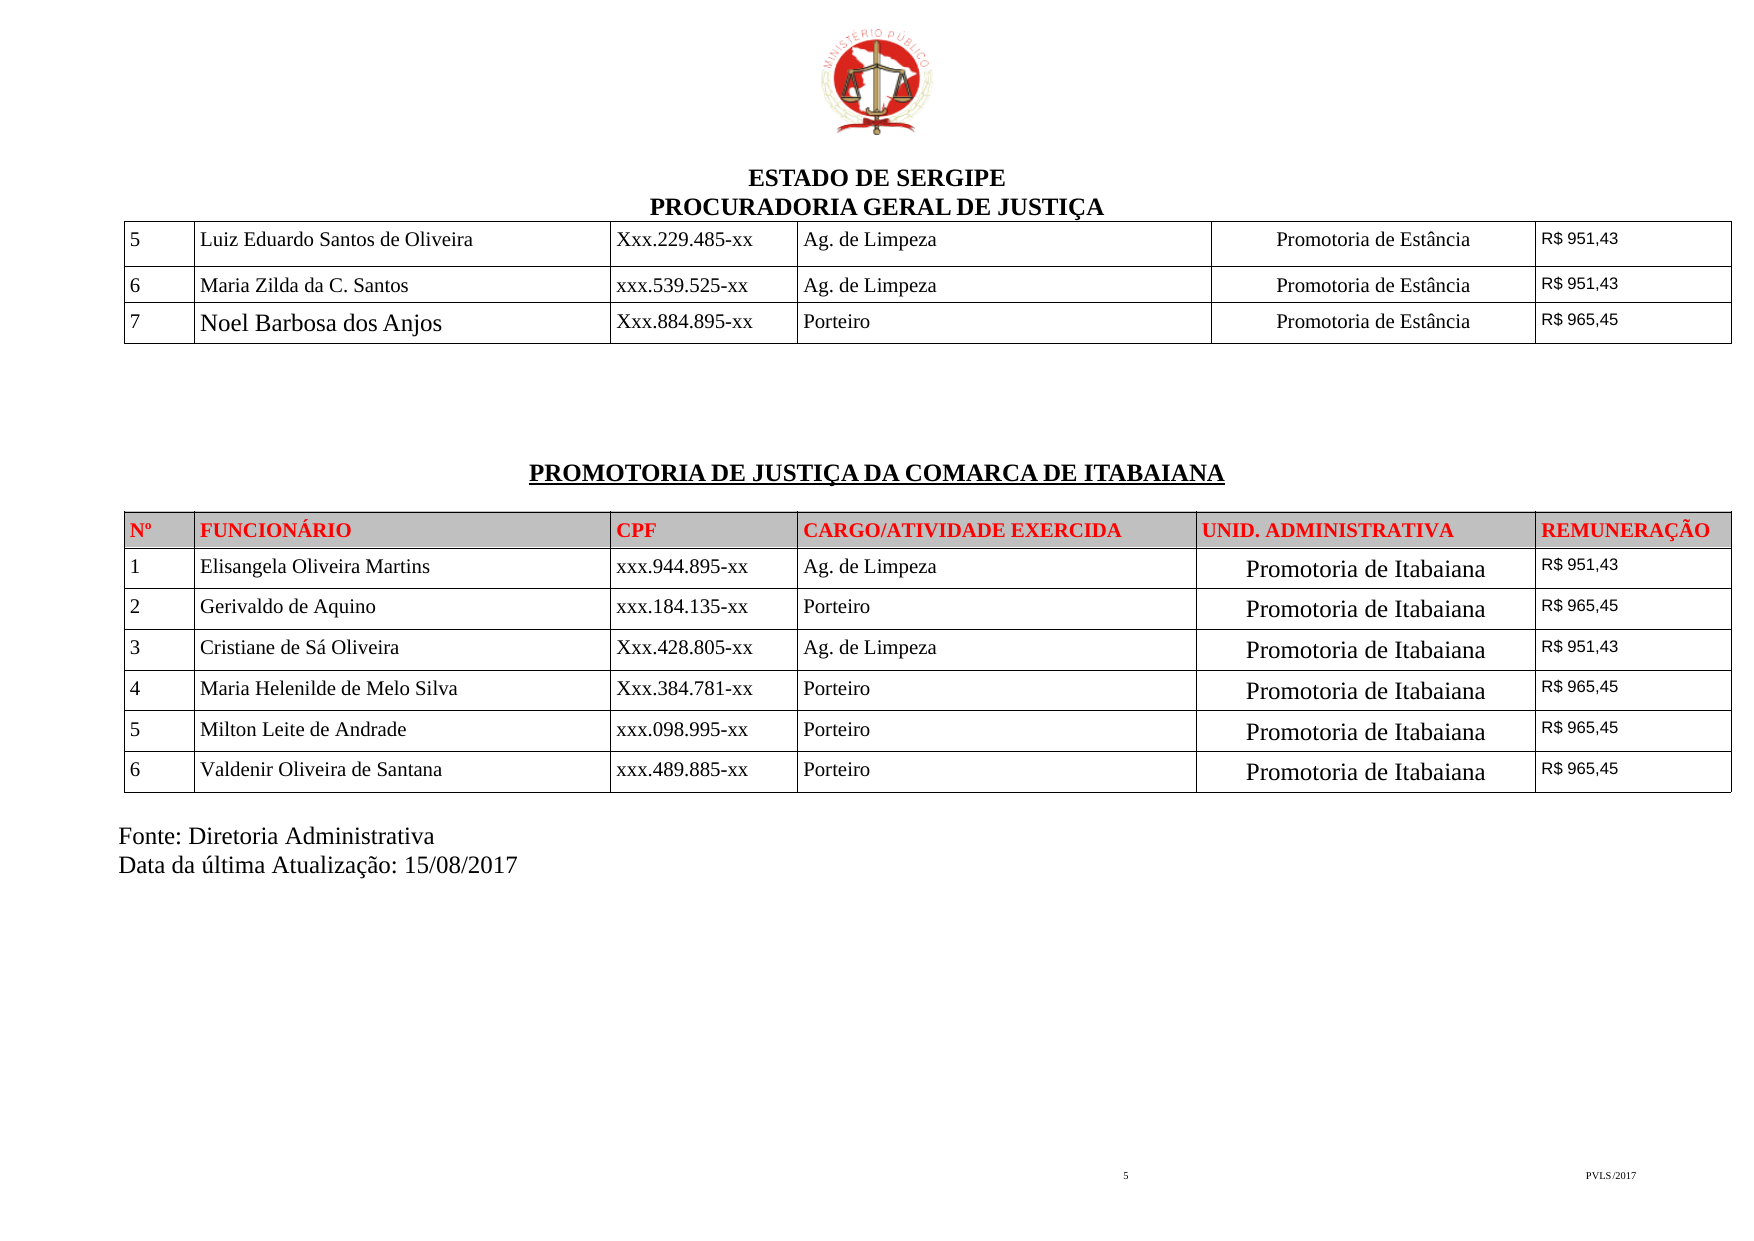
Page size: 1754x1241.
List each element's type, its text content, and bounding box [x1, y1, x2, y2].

table_cell Promotoria de Itabaiana [1197, 671, 1535, 710]
table_cell xxx.184.135-xx [611, 589, 797, 629]
table_cell Valdenir Oliveira de Santana [195, 752, 610, 792]
table_cell Porteiro [798, 711, 1196, 751]
table_cell Promotoria de Estância [1212, 303, 1535, 343]
table_cell 5 [125, 222, 194, 266]
text Fonte: Diretoria Administrativa [118, 821, 1636, 850]
table_header CPF [611, 513, 797, 547]
table_cell Promotoria de Estância [1212, 222, 1535, 266]
table_cell 1 [125, 549, 194, 588]
table_cell R$ 965,45 [1536, 752, 1731, 792]
table_cell Maria Zilda da C. Santos [195, 267, 610, 302]
table_cell Ag. de Limpeza [798, 222, 1211, 266]
table_cell Porteiro [798, 752, 1196, 792]
table_header CARGO/ATIVIDADE EXERCIDA [798, 513, 1196, 547]
table_cell 7 [125, 303, 194, 343]
table_cell Luiz Eduardo Santos de Oliveira [195, 222, 610, 266]
table_cell Ag. de Limpeza [798, 267, 1211, 302]
table_cell xxx.944.895-xx [611, 549, 797, 588]
table_cell Milton Leite de Andrade [195, 711, 610, 751]
table_cell Ag. de Limpeza [798, 549, 1196, 588]
table_cell Xxx.229.485-xx [611, 222, 797, 266]
table_header UNID. ADMINISTRATIVA [1197, 513, 1535, 547]
table_cell Promotoria de Itabaiana [1197, 752, 1535, 792]
table_cell xxx.489.885-xx [611, 752, 797, 792]
table_cell 4 [125, 671, 194, 710]
table_cell R$ 965,45 [1536, 711, 1731, 751]
table_cell Xxx.384.781-xx [611, 671, 797, 710]
table_cell R$ 951,43 [1536, 267, 1731, 302]
table_cell Promotoria de Itabaiana [1197, 589, 1535, 629]
table_cell Xxx.428.805-xx [611, 630, 797, 669]
table_cell Porteiro [798, 589, 1196, 629]
table_cell R$ 965,45 [1536, 671, 1731, 710]
table_cell 3 [125, 630, 194, 669]
table_cell 6 [125, 752, 194, 792]
table_cell R$ 951,43 [1536, 630, 1731, 669]
table_cell Maria Helenilde de Melo Silva [195, 671, 610, 710]
table_cell Porteiro [798, 671, 1196, 710]
table_header REMUNERAÇÃO [1536, 513, 1731, 547]
table_cell Xxx.884.895-xx [611, 303, 797, 343]
table_cell Promotoria de Itabaiana [1197, 549, 1535, 588]
table_cell Elisangela Oliveira Martins [195, 549, 610, 588]
table_cell R$ 951,43 [1536, 549, 1731, 588]
table_cell xxx.539.525-xx [611, 267, 797, 302]
table_cell R$ 951,43 [1536, 222, 1731, 266]
table_cell Promotoria de Itabaiana [1197, 630, 1535, 669]
table_cell Noel Barbosa dos Anjos [195, 303, 610, 343]
table_header FUNCIONÁRIO [195, 513, 610, 547]
table_cell xxx.098.995-xx [611, 711, 797, 751]
table_cell R$ 965,45 [1536, 589, 1731, 629]
table_cell 5 [125, 711, 194, 751]
table_header Nº [125, 513, 194, 547]
table_cell R$ 965,45 [1536, 303, 1731, 343]
text PROMOTORIA DE JUSTIÇA DA COMARCA DE ITABAIANA [118, 458, 1636, 487]
table_cell 2 [125, 589, 194, 629]
table_cell Gerivaldo de Aquino [195, 589, 610, 629]
table_cell Promotoria de Estância [1212, 267, 1535, 302]
table_cell Promotoria de Itabaiana [1197, 711, 1535, 751]
table_cell 6 [125, 267, 194, 302]
table_cell Ag. de Limpeza [798, 630, 1196, 669]
table_cell Porteiro [798, 303, 1211, 343]
text Data da última Atualização: 15/08/2017 [118, 850, 1636, 878]
table_cell Cristiane de Sá Oliveira [195, 630, 610, 669]
